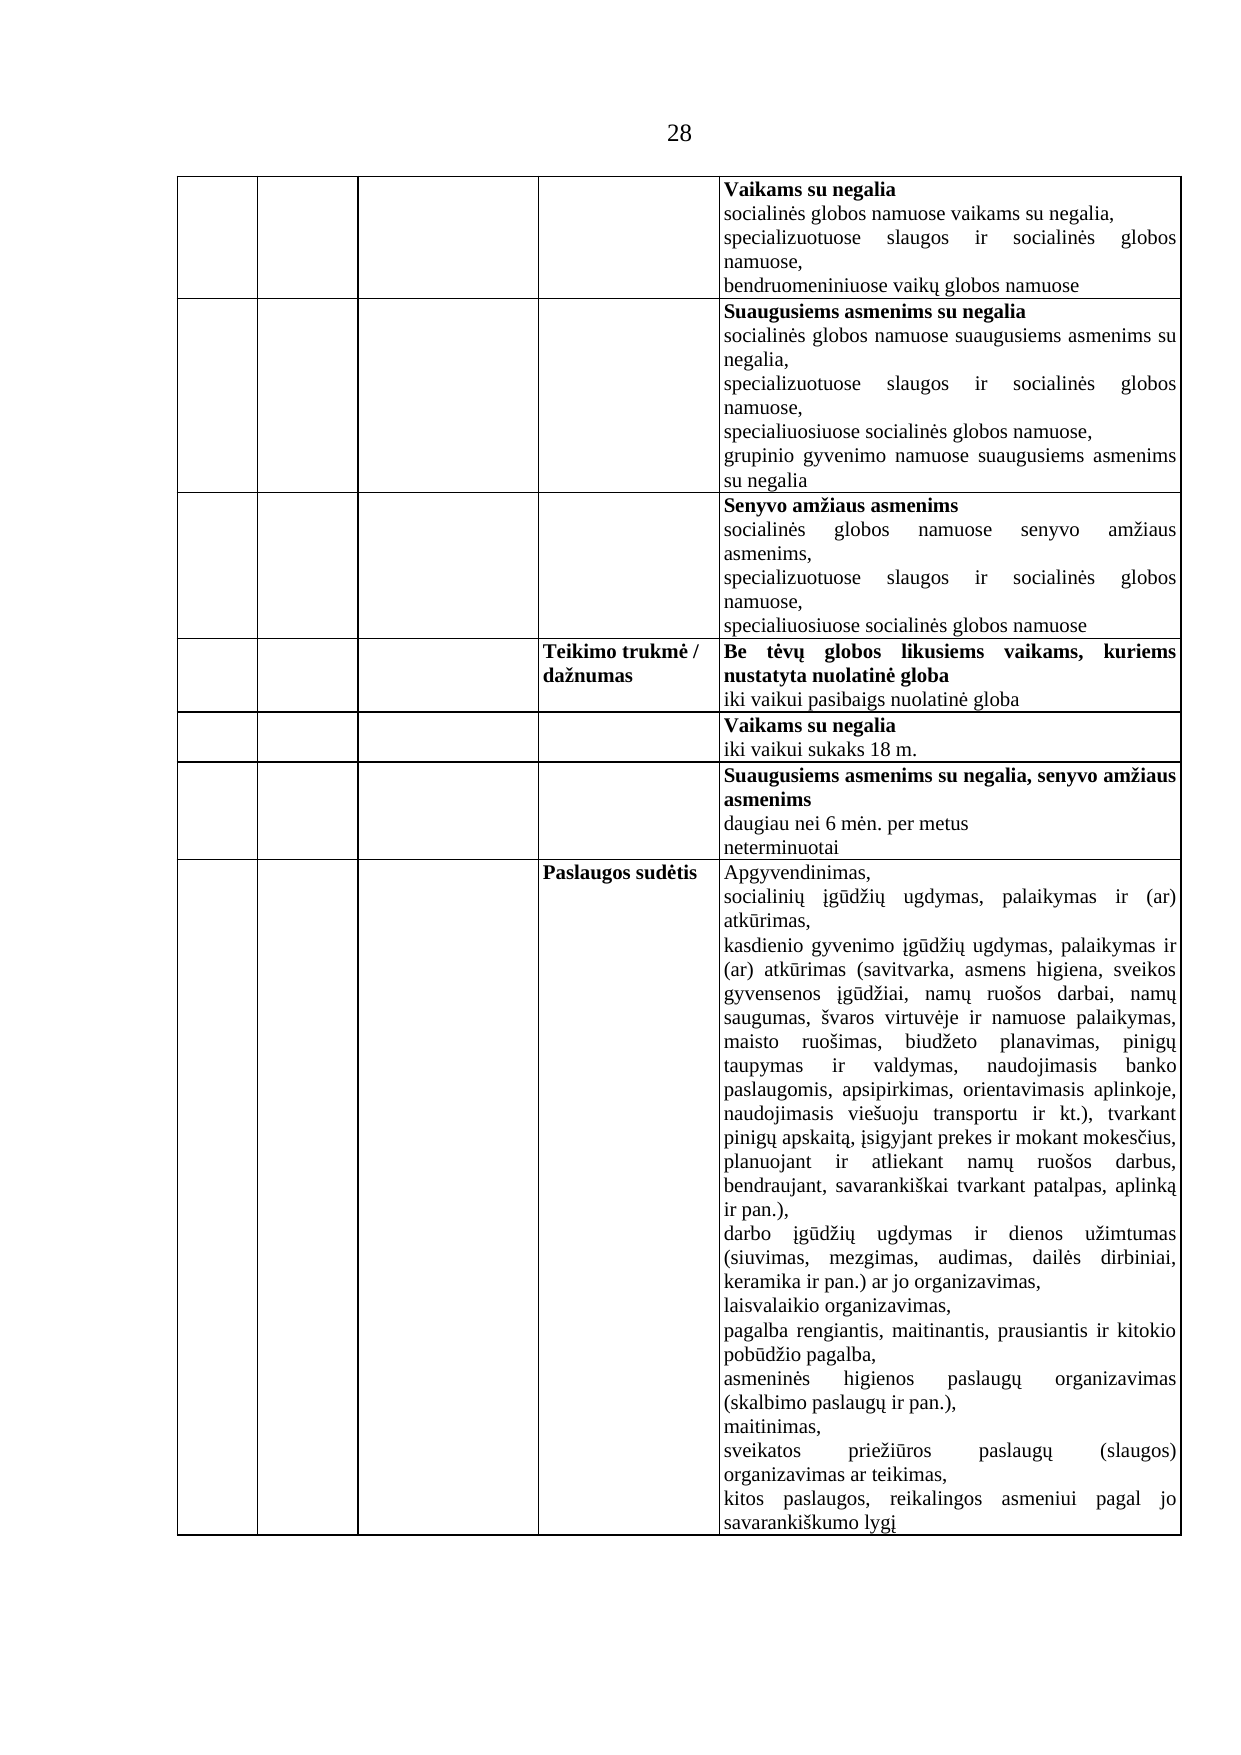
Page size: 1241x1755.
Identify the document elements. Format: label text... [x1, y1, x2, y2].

table_cell Teikimo trukmė / dažnumas [539, 639, 719, 711]
table_cell Paslaugos sudėtis [539, 860, 719, 1534]
table_cell [258, 860, 357, 1534]
table_cell [178, 713, 257, 761]
table_cell [178, 763, 257, 859]
table_cell [359, 177, 538, 297]
table_cell [539, 177, 719, 297]
table_cell [539, 299, 719, 492]
table_cell [178, 177, 257, 297]
table_cell Vaikams su negalia iki vaikui sukaks 18 m. [720, 713, 1180, 761]
table_cell Suaugusiems asmenims su negalia, senyvo amžiaus asmenims daugiau nei 6 mėn. per metus neterminuotai [720, 763, 1180, 859]
table_cell [539, 493, 719, 637]
table_cell [178, 860, 257, 1534]
table_cell [539, 713, 719, 761]
table_cell Suaugusiems asmenims su negalia socialinės globos namuose suaugusiems asmenims su negalia, specializuotuose slaugos ir socialinės globos namuose, specialiuosiuose socialinės globos namuose, grupinio gyvenimo namuose suaugusiems asmenims su negalia [720, 299, 1180, 492]
table_cell [359, 713, 538, 761]
table_cell [359, 493, 538, 637]
table_cell [359, 763, 538, 859]
table_cell [359, 639, 538, 711]
table_cell [178, 299, 257, 492]
table_cell [359, 860, 538, 1534]
table_cell Be tėvų globos likusiems vaikams, kuriems nustatyta nuolatinė globa iki vaikui pasibaigs nuolatinė globa [720, 639, 1180, 711]
table_cell [258, 493, 357, 637]
table_cell Apgyvendinimas, socialinių įgūdžių ugdymas, palaikymas ir (ar) atkūrimas, kasdienio gyvenimo įgūdžių ugdymas, palaikymas ir (ar) atkūrimas (savitvarka, asmens higiena, sveikos gyvensenos įgūdžiai, namų ruošos darbai, namų saugumas, švaros virtuvėje ir namuose palaikymas, maisto ruošimas, biudžeto planavimas, pinigų taupymas ir valdymas, naudojimasis banko paslaugomis, apsipirkimas, orientavimasis aplinkoje, naudojimasis viešuoju transportu ir kt.), tvarkant pinigų apskaitą, įsigyjant prekes ir mokant mokesčius, planuojant ir atliekant namų ruošos darbus, bendraujant, savarankiškai tvarkant patalpas, aplinką ir pan.), darbo įgūdžių ugdymas ir dienos užimtumas (siuvimas, mezgimas, audimas, dailės dirbiniai, keramika ir pan.) ar jo organizavimas, laisvalaikio organizavimas, pagalba rengiantis, maitinantis, prausiantis ir kitokio pobūdžio pagalba, asmeninės higienos paslaugų organizavimas (skalbimo paslaugų ir pan.), maitinimas, sveikatos priežiūros paslaugų (slaugos) organizavimas ar teikimas, kitos paslaugos, reikalingos asmeniui pagal jo savarankiškumo lygį [720, 860, 1180, 1534]
table_cell Vaikams su negalia socialinės globos namuose vaikams su negalia, specializuotuose slaugos ir socialinės globos namuose, bendruomeniniuose vaikų globos namuose [720, 177, 1180, 297]
table_cell [258, 299, 357, 492]
table_cell [258, 639, 357, 711]
table_cell [258, 763, 357, 859]
table_cell [359, 299, 538, 492]
table_cell [539, 763, 719, 859]
table_cell [178, 493, 257, 637]
table_cell [258, 713, 357, 761]
table_cell [258, 177, 357, 297]
table_cell Senyvo amžiaus asmenims socialinės globos namuose senyvo amžiaus asmenims, specializuotuose slaugos ir socialinės globos namuose, specialiuosiuose socialinės globos namuose [720, 493, 1180, 637]
table_cell [178, 639, 257, 711]
